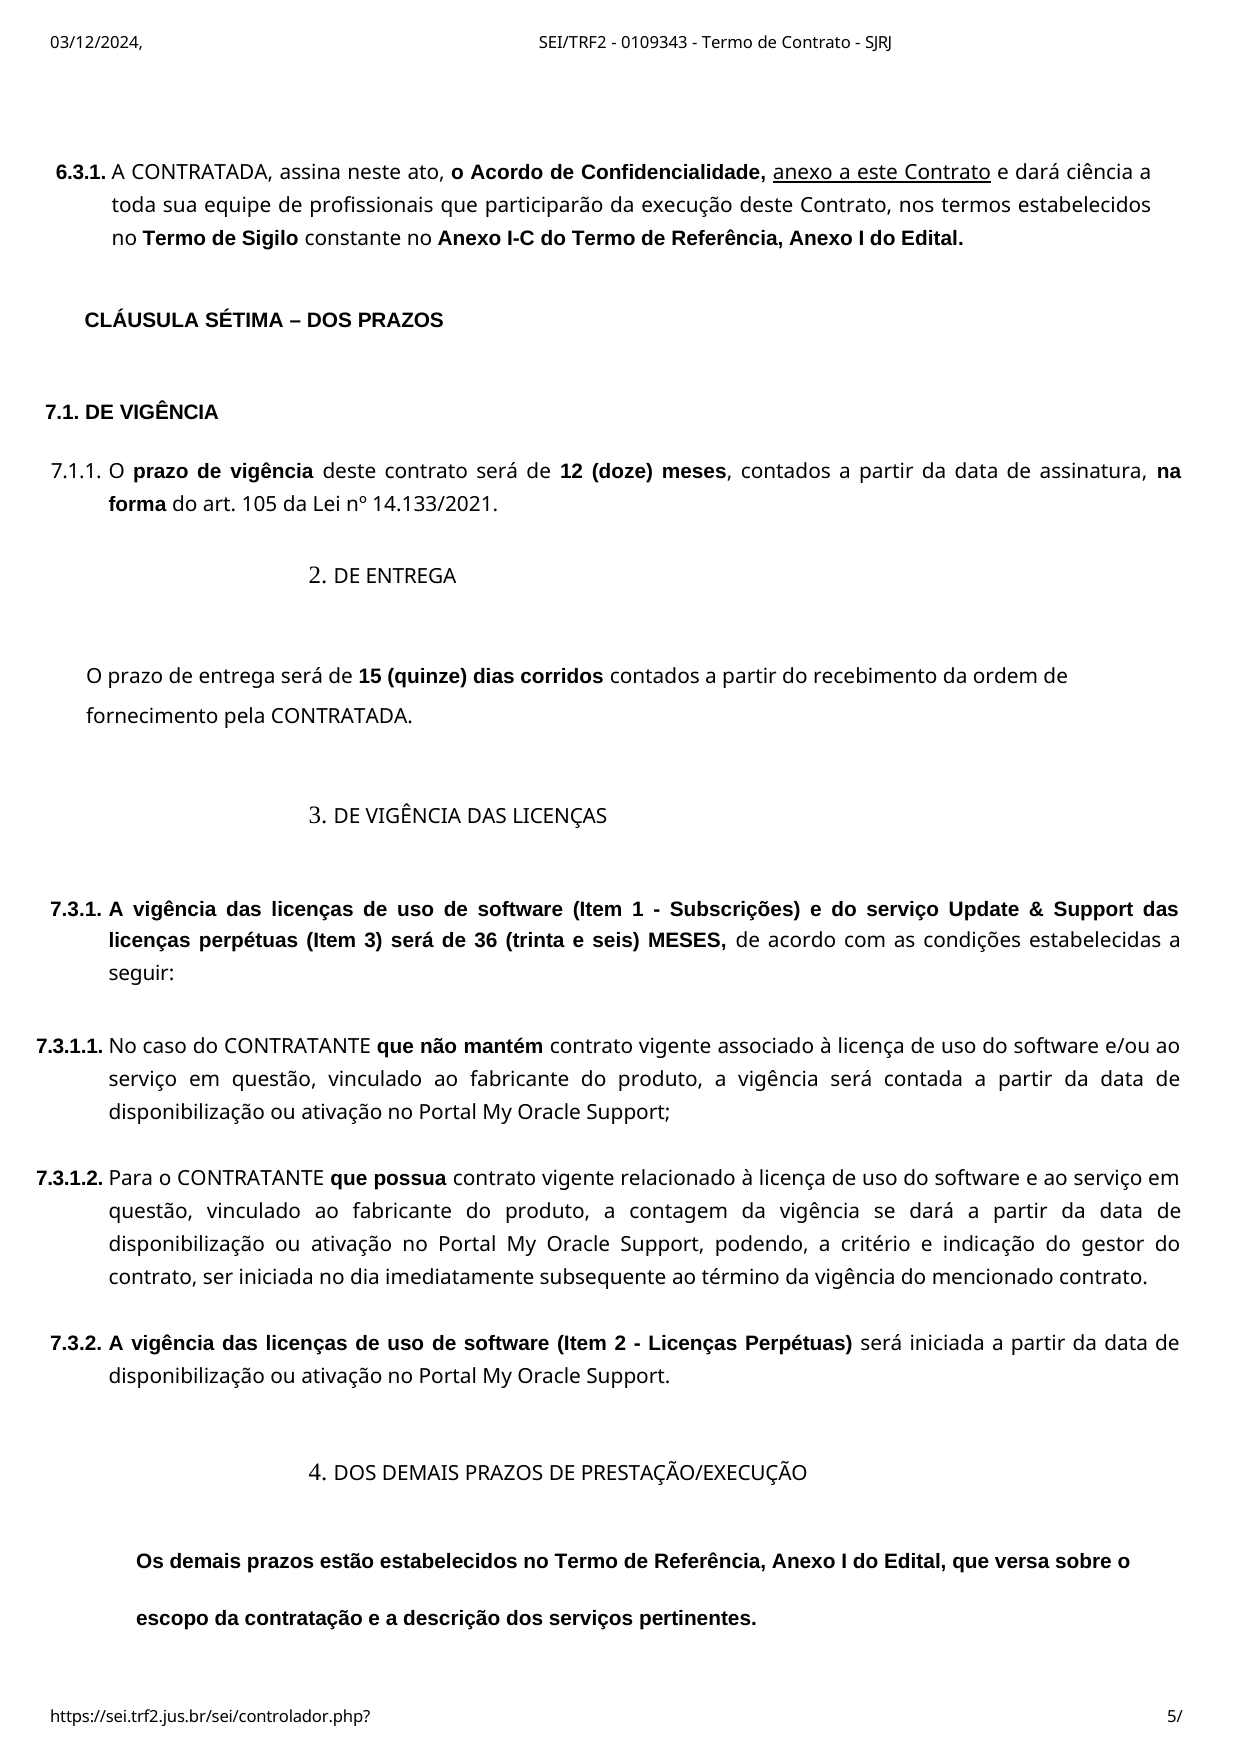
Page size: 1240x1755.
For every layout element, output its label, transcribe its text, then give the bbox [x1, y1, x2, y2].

subtitle CLÁUSULA SÉTIMA – DOS PRAZOS [84, 308, 1181, 332]
list A vigência das licenças de uso de software (Item 2 - Licenças Perpétuas) será iniciada a partir da data de disponibilização ou ativação no Portal My Oracle Support. [84, 1328, 1181, 1389]
list DE ENTREGA [308, 560, 1181, 590]
list DOS DEMAIS PRAZOS DE PRESTAÇÃO/EXECUÇÃO [308, 1457, 1181, 1486]
list A vigência das licenças de uso de software (Item 1 - Subscrições) e do serviço Update & Support das licenças perpétuas (Item 3) será de 36 (trinta e seis) MESES, de acordo com as condições estabelecidas a seguir: [84, 897, 1181, 986]
text O prazo de entrega será de 15 (quinze) dias corridos contados a partir do recebimento da ordem de fornecimento pela CONTRATADA. [86, 661, 1181, 730]
list Para o CONTRATANTE que possua contrato vigente relacionado à licença de uso do software e ao serviço em questão, vinculado ao fabricante do produto, a contagem da vigência se dará a partir da data de disponibilização ou ativação no Portal My Oracle Support, podendo, a critério e indicação do gestor do contrato, ser iniciada no dia imediatamente subsequente ao término da vigência do mencionado contrato. [84, 1163, 1181, 1291]
list A CONTRATADA, assina neste ato, o Acordo de Confidencialidade, anexo a este Contrato e dará ciência a toda sua equipe de profissionais que participarão da execução deste Contrato, nos termos estabelecidos no Termo de Sigilo constante no Anexo I-C do Termo de Referência, Anexo I do Edital. [86, 157, 1151, 251]
list No caso do CONTRATANTE que não mantém contrato vigente associado à licença de uso do software e/ou ao serviço em questão, vinculado ao fabricante do produto, a vigência será contada a partir da data de disponibilização ou ativação no Portal My Oracle Support; [84, 1032, 1181, 1126]
list DE VIGÊNCIA [45, 400, 1181, 424]
text Os demais prazos estão estabelecidos no Termo de Referência, Anexo I do Edital, que versa sobre o escopo da contratação e a descrição dos serviços pertinentes. [136, 1549, 1181, 1630]
list DE VIGÊNCIA DAS LICENÇAS [308, 800, 1181, 830]
list O prazo de vigência deste contrato será de 12 (doze) meses, contados a partir da data de assinatura, na forma do art. 105 da Lei nº 14.133/2021. [84, 456, 1181, 517]
